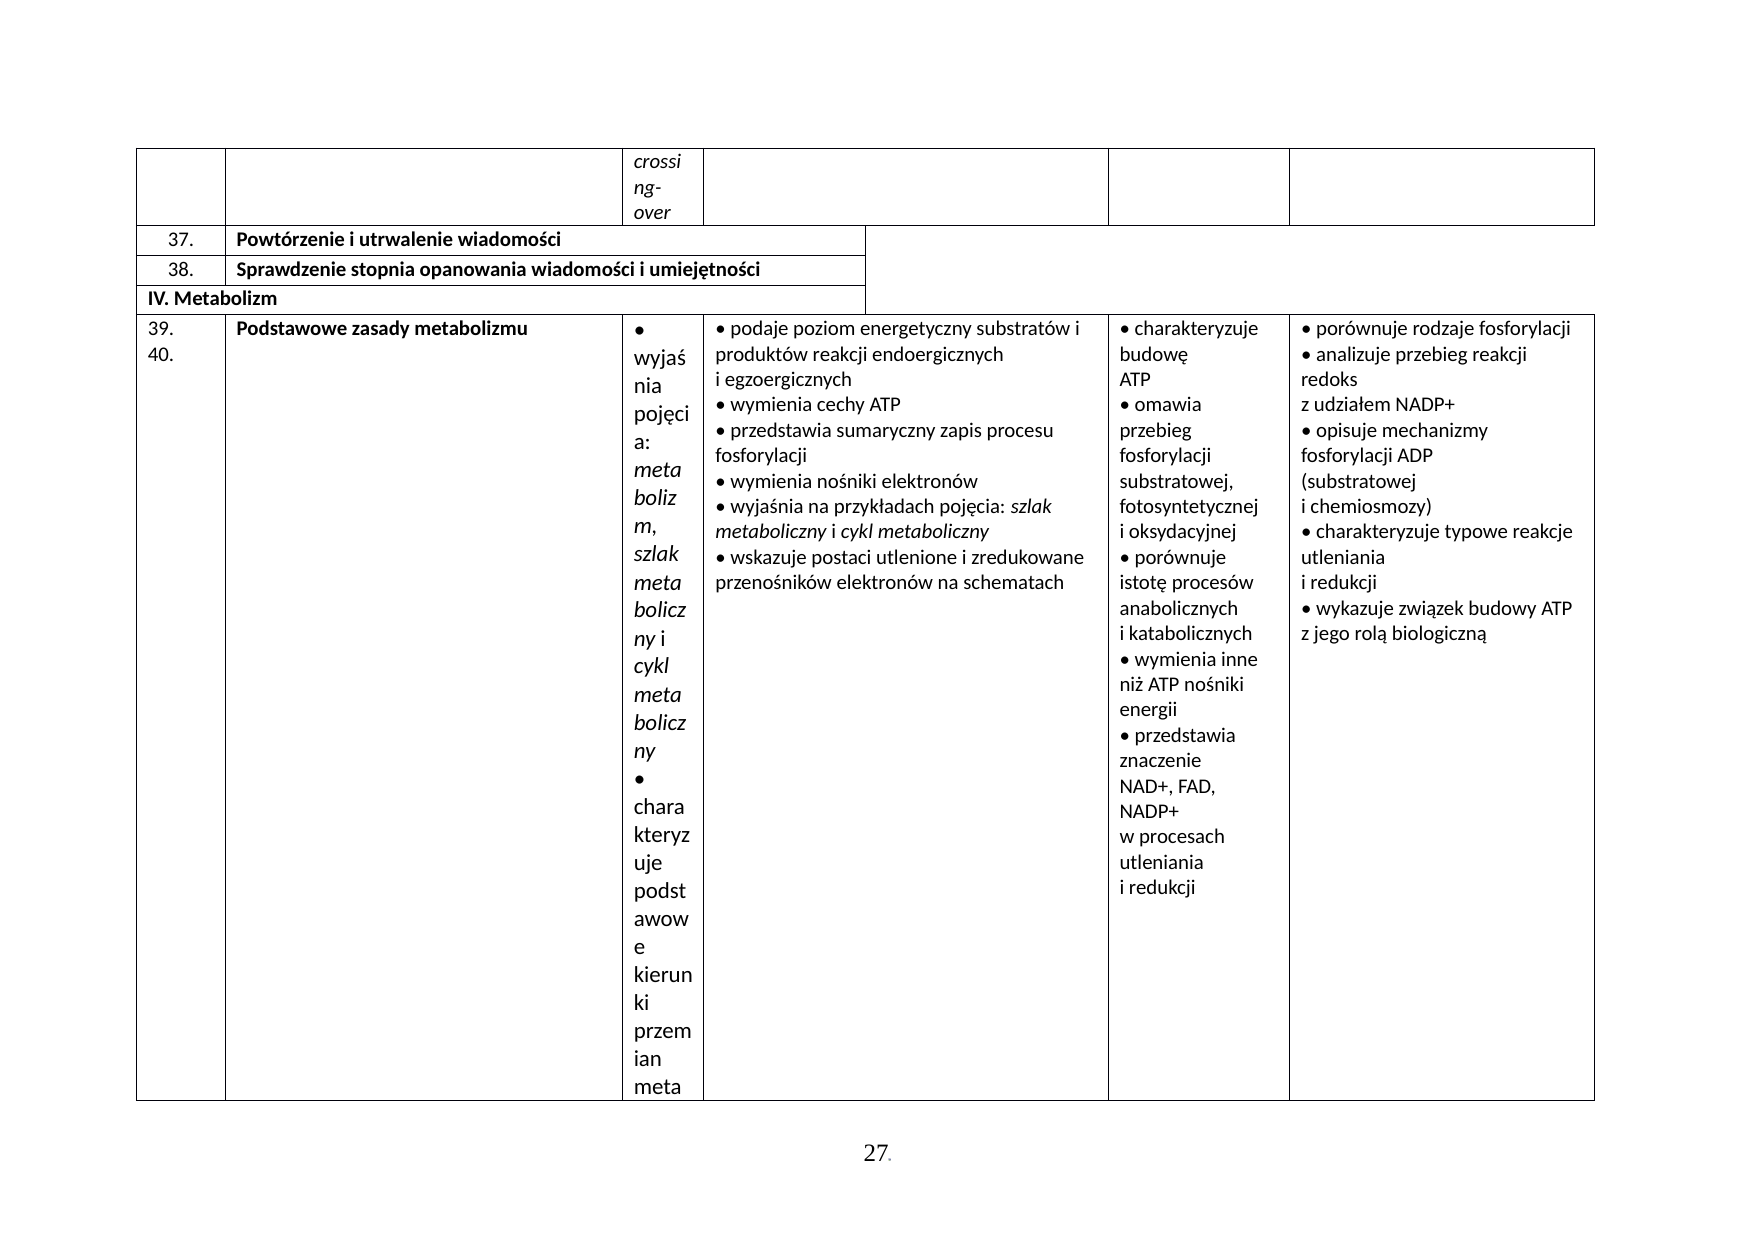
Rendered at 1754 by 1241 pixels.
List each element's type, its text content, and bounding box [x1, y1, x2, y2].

table_cell [1109, 149, 1289, 225]
table_cell [226, 149, 622, 225]
table_cell Sprawdzenie stopnia opanowania wiadomości i umiejętności [226, 256, 865, 284]
table_cell 38. [137, 256, 225, 284]
table_cell Podstawowe zasady metabolizmu [226, 315, 622, 1100]
table_cell IV. Metabolizm [137, 286, 865, 314]
table_cell [704, 149, 1108, 225]
table_cell • porównuje rodzaje fosforylacji • analizuje przebieg reakcji redoks z udziałem NADP+ • opisuje mechanizmy fosforylacji ADP (substratowej i chemiosmozy) • charakteryzuje typowe reakcje utleniania i redukcji • wykazuje związek budowy ATP z jego rolą biologiczną [1290, 315, 1594, 1100]
table_cell Powtórzenie i utrwalenie wiadomości [226, 226, 865, 255]
table_cell • charakteryzuje budowę ATP • omawia przebieg fosforylacji substratowej, fotosyntetycznej i oksydacyjnej • porównuje istotę procesów anabolicznych i katabolicznych • wymienia inne niż ATP nośniki energii • przedstawia znaczenie NAD+, FAD, NADP+ w procesach utleniania i redukcji [1109, 315, 1289, 1100]
table_cell • podaje poziom energetyczny substratów i produktów reakcji endoergicznych i egzoergicznych • wymienia cechy ATP • przedstawia sumaryczny zapis procesu fosforylacji • wymienia nośniki elektronów • wyjaśnia na przykładach pojęcia: szlak metaboliczny i cykl metaboliczny • wskazuje postaci utlenione i zredukowane przenośników elektronów na schematach [704, 315, 1108, 1100]
table_cell crossing-over [623, 149, 703, 225]
table_cell [1290, 149, 1594, 225]
table_cell [137, 149, 225, 225]
table_cell • wyjaśnia pojęcia: metabolizm, szlak metaboliczny i cykl metaboliczny • charakteryzuje podstawowe kierunki przemian meta [623, 315, 703, 1100]
table_cell 37. [137, 226, 225, 255]
table_cell 39. 40. [137, 315, 225, 1100]
